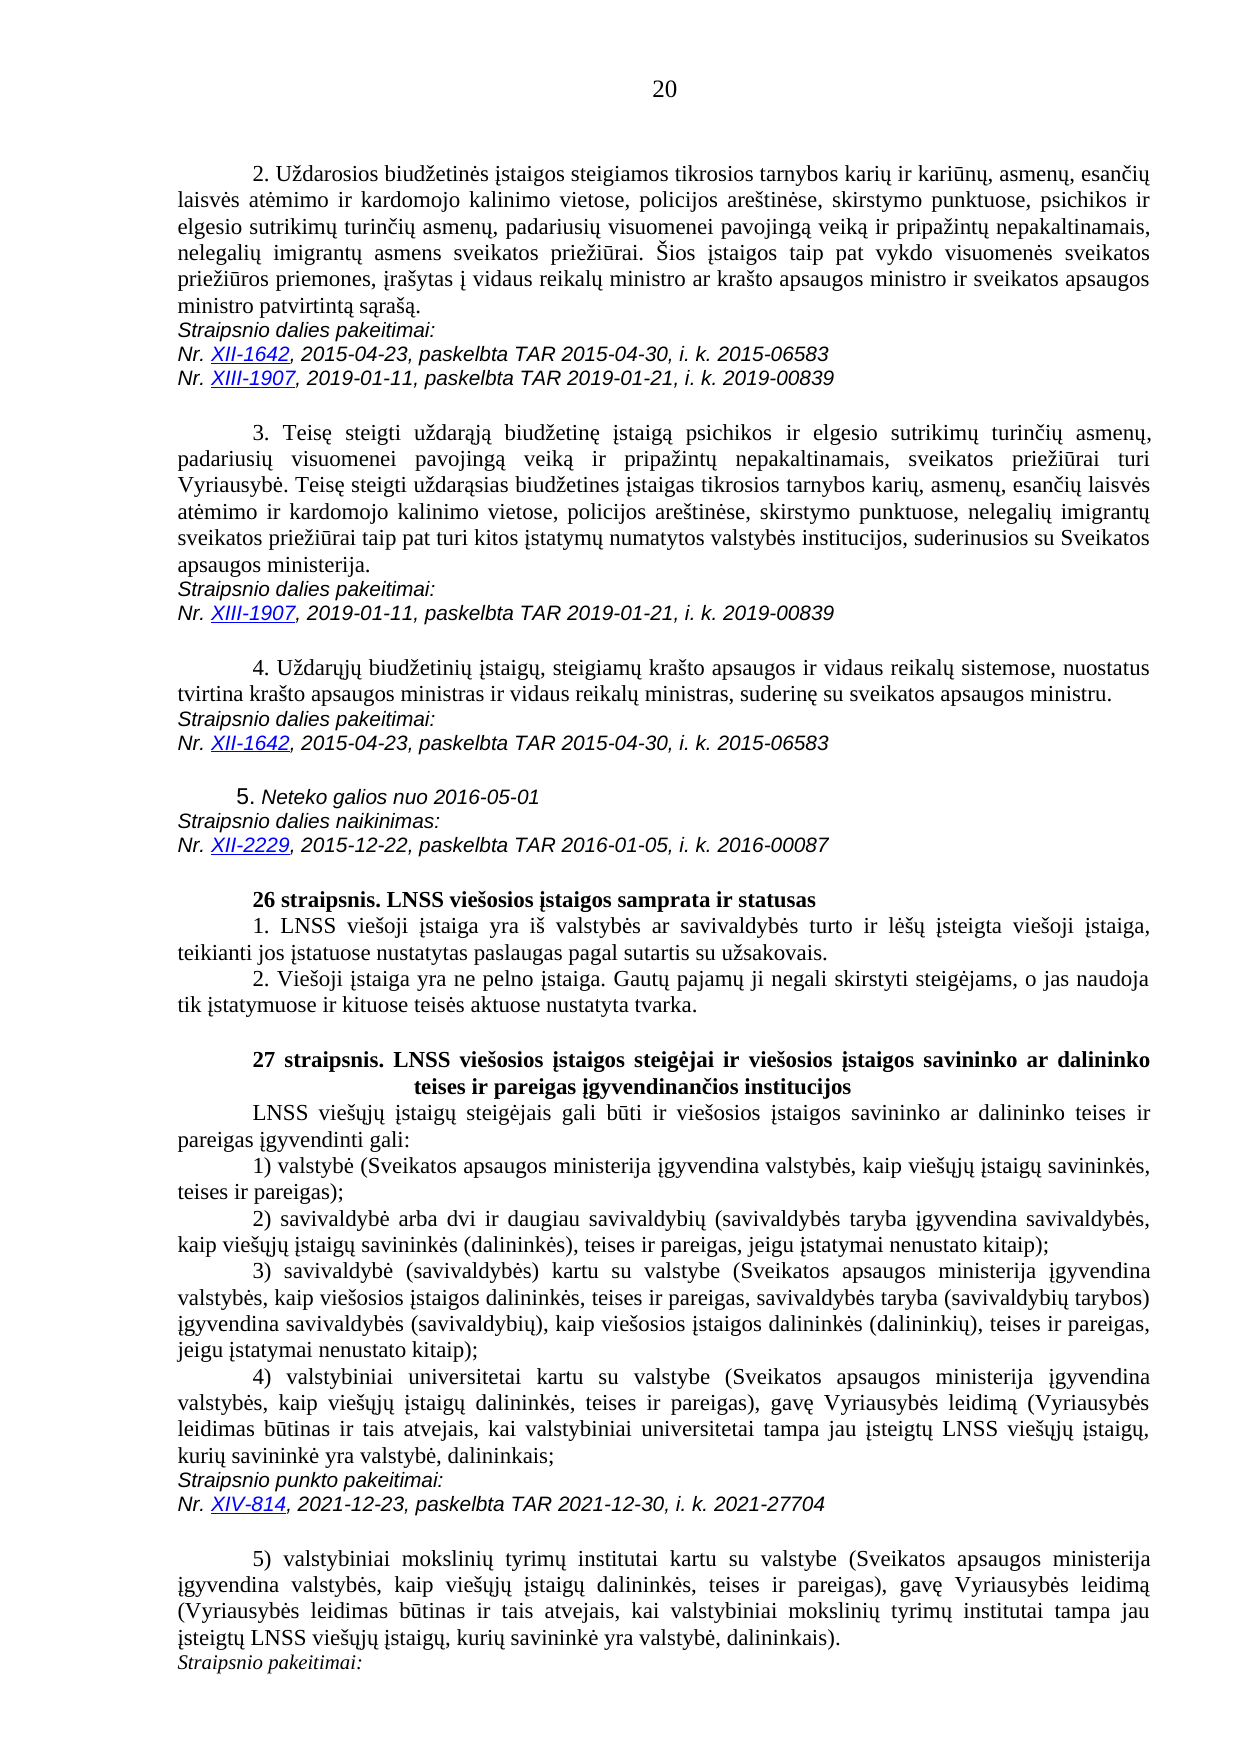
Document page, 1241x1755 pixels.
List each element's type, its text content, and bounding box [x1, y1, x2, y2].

text Nr. XII-1642, 2015-04-23, paskelbta TAR 2015-04-30, i. k. 2015-06583 [177, 342, 1152, 366]
text Nr. XII-2229, 2015-12-22, paskelbta TAR 2016-01-05, i. k. 2016-00087 [177, 833, 1152, 857]
text 5) valstybiniai mokslinių tyrimų institutai kartu su valstybe (Sveikatos apsaugos ministerija įgyvendina valstybės, kaip viešųjų įstaigų dalininkės, teises ir pareigas), gavę Vyriausybės leidimą (Vyriausybės leidimas būtinas ir tais atvejais, kai valstybiniai mokslinių tyrimų institutai tampa jau įsteigtų LNSS viešųjų įstaigų, kurių savininkė yra valstybė, dalininkais). [177, 1545, 1152, 1650]
text Nr. XII-1642, 2015-04-23, paskelbta TAR 2015-04-30, i. k. 2015-06583 [177, 730, 1152, 754]
text Nr. XIII-1907, 2019-01-11, paskelbta TAR 2019-01-21, i. k. 2019-00839 [177, 601, 1152, 625]
text Nr. XIV-814, 2021-12-23, paskelbta TAR 2021-12-30, i. k. 2021-27704 [177, 1492, 1152, 1516]
text Straipsnio dalies pakeitimai: [177, 706, 1152, 730]
text 5. Neteko galios nuo 2016-05-01 [177, 783, 1152, 809]
text 27 straipsnis. LNSS viešosios įstaigos steigėjai ir viešosios įstaigos savininko ar dalininko teises ir pareigas įgyvendinančios institucijos [252, 1047, 1152, 1099]
text 26 straipsnis. LNSS viešosios įstaigos samprata ir statusas [177, 886, 1152, 912]
text 1) valstybė (Sveikatos apsaugos ministerija įgyvendina valstybės, kaip viešųjų įstaigų savininkės, teises ir pareigas); [177, 1152, 1152, 1205]
text Straipsnio punkto pakeitimai: [177, 1468, 1152, 1492]
text 3. Teisę steigti uždarąją biudžetinę įstaigą psichikos ir elgesio sutrikimų turinčių asmenų, padariusių visuomenei pavojingą veiką ir pripažintų nepakaltinamais, sveikatos priežiūrai turi Vyriausybė. Teisę steigti uždarąsias biudžetines įstaigas tikrosios tarnybos karių, asmenų, esančių laisvės atėmimo ir kardomojo kalinimo vietose, policijos areštinėse, skirstymo punktuose, nelegalių imigrantų sveikatos priežiūrai taip pat turi kitos įstatymų numatytos valstybės institucijos, suderinusios su Sveikatos apsaugos ministerija. [177, 419, 1152, 577]
text 1. LNSS viešoji įstaiga yra iš valstybės ar savivaldybės turto ir lėšų įsteigta viešoji įstaiga, teikianti jos įstatuose nustatytas paslaugas pagal sutartis su užsakovais. [177, 912, 1152, 965]
text 2. Uždarosios biudžetinės įstaigos steigiamos tikrosios tarnybos karių ir kariūnų, asmenų, esančių laisvės atėmimo ir kardomojo kalinimo vietose, policijos areštinėse, skirstymo punktuose, psichikos ir elgesio sutrikimų turinčių asmenų, padariusių visuomenei pavojingą veiką ir pripažintų nepakaltinamais, nelegalių imigrantų asmens sveikatos priežiūrai. Šios įstaigos taip pat vykdo visuomenės sveikatos priežiūros priemones, įrašytas į vidaus reikalų ministro ar krašto apsaugos ministro ir sveikatos apsaugos ministro patvirtintą sąrašą. [177, 160, 1152, 318]
text 2. Viešoji įstaiga yra ne pelno įstaiga. Gautų pajamų ji negali skirstyti steigėjams, o jas naudoja tik įstatymuose ir kituose teisės aktuose nustatyta tvarka. [177, 965, 1152, 1018]
text Straipsnio dalies naikinimas: [177, 809, 1152, 833]
text Straipsnio dalies pakeitimai: [177, 318, 1152, 342]
text Straipsnio pakeitimai: [177, 1650, 1152, 1674]
text 3) savivaldybė (savivaldybės) kartu su valstybe (Sveikatos apsaugos ministerija įgyvendina valstybės, kaip viešosios įstaigos dalininkės, teises ir pareigas, savivaldybės taryba (savivaldybių tarybos) įgyvendina savivaldybės (savivaldybių), kaip viešosios įstaigos dalininkės (dalininkių), teises ir pareigas, jeigu įstatymai nenustato kitaip); [177, 1257, 1152, 1363]
text 2) savivaldybė arba dvi ir daugiau savivaldybių (savivaldybės taryba įgyvendina savivaldybės, kaip viešųjų įstaigų savininkės (dalininkės), teises ir pareigas, jeigu įstatymai nenustato kitaip); [177, 1205, 1152, 1257]
text LNSS viešųjų įstaigų steigėjais gali būti ir viešosios įstaigos savininko ar dalininko teises ir pareigas įgyvendinti gali: [177, 1099, 1152, 1152]
text 4) valstybiniai universitetai kartu su valstybe (Sveikatos apsaugos ministerija įgyvendina valstybės, kaip viešųjų įstaigų dalininkės, teises ir pareigas), gavę Vyriausybės leidimą (Vyriausybės leidimas būtinas ir tais atvejais, kai valstybiniai universitetai tampa jau įsteigtų LNSS viešųjų įstaigų, kurių savininkė yra valstybė, dalininkais; [177, 1363, 1152, 1468]
text Nr. XIII-1907, 2019-01-11, paskelbta TAR 2019-01-21, i. k. 2019-00839 [177, 366, 1152, 390]
text 4. Uždarųjų biudžetinių įstaigų, steigiamų krašto apsaugos ir vidaus reikalų sistemose, nuostatus tvirtina krašto apsaugos ministras ir vidaus reikalų ministras, suderinę su sveikatos apsaugos ministru. [177, 654, 1152, 706]
text Straipsnio dalies pakeitimai: [177, 577, 1152, 601]
